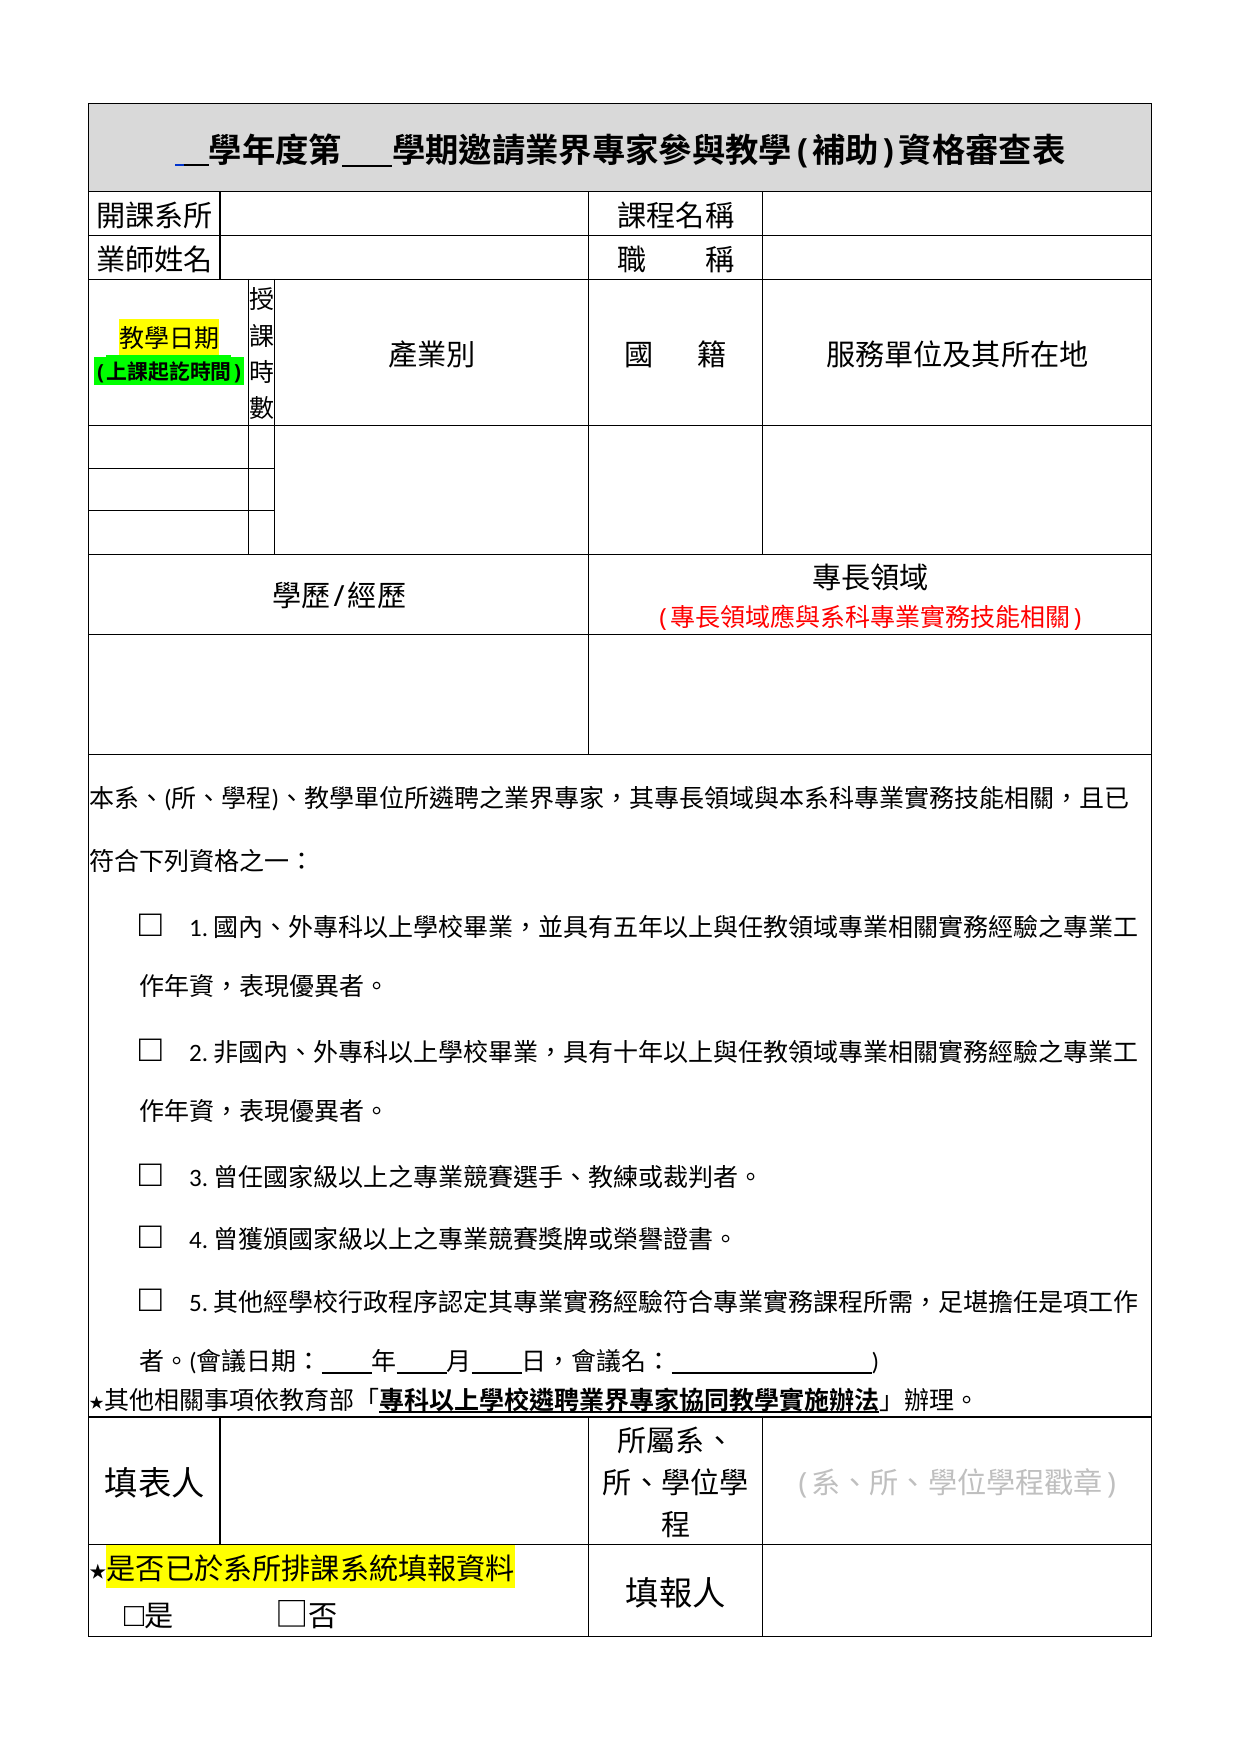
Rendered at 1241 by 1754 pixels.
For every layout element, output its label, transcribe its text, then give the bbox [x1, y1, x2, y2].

table_cell [589, 635, 1151, 754]
table_cell 授課時數 [249, 280, 274, 425]
table_cell [221, 1418, 588, 1544]
table_cell 本系、(所、學程)、教學單位所遴聘之業界專家，其專長領域與本系科專業實務技能相關，且已符合下列資格之一： 1. 國內、外專科以上學校畢業，並具有五年以上與任教領域專業相關實務經驗之專業工作年資，表現優異者。 2. 非國內、外專科以上學校畢業，具有十年以上與任教領域專業相關實務經驗之專業工作年資，表現優異者。 3. 曾任國家級以上之專業競賽選手、教練或裁判者。 4. 曾獲頒國家級以上之專業競賽獎牌或榮譽證書。 5. 其他經學校行政程序認定其專業實務經驗符合專業實務課程所需，足堪擔任是項工作者。(會議日期： 年 月 日，會議名： ) ★其他相關事項依教育部「專科以上學校遴聘業界專家協同教學實施辦法」辦理。 [89, 755, 1151, 1416]
table_cell [763, 236, 1151, 279]
table_cell 填表人 [89, 1418, 219, 1544]
table_cell [221, 192, 588, 235]
table_cell [589, 426, 762, 554]
table_cell 開課系所 [89, 192, 219, 235]
table_cell [89, 469, 248, 510]
table_cell [763, 426, 1151, 554]
table_cell 產業別 [275, 280, 588, 425]
table_cell [249, 469, 274, 510]
table_cell ★是否已於系所排課系統填報資料 □是 □否 [89, 1545, 588, 1636]
table_cell 業師姓名 [89, 236, 219, 279]
table_cell 課程名稱 [589, 192, 762, 235]
table_cell [763, 1545, 1151, 1636]
table_cell 服務單位及其所在地 [763, 280, 1151, 425]
table_cell [249, 426, 274, 468]
table_header 學年度第 學期邀請業界專家參與教學(補助)資格審查表 [89, 104, 1151, 191]
table_cell [249, 511, 274, 554]
table_cell [89, 511, 248, 554]
table_cell 填報人 [589, 1545, 762, 1636]
table_cell [89, 635, 588, 754]
table_cell 職 稱 [589, 236, 762, 279]
table_cell (系、所、學位學程戳章) [763, 1418, 1151, 1544]
table_cell 專長領域 (專長領域應與系科專業實務技能相關) [589, 555, 1151, 633]
table_cell 學歷/經歷 [89, 555, 588, 633]
table_cell [221, 236, 588, 279]
table_cell [763, 192, 1151, 235]
table_cell [275, 426, 588, 554]
table_cell [89, 426, 248, 468]
table_cell 國 籍 [589, 280, 762, 425]
table_cell 所屬系、所、學位學程 [589, 1418, 762, 1544]
table_cell 教學日期 (上課起訖時間) [89, 280, 248, 425]
